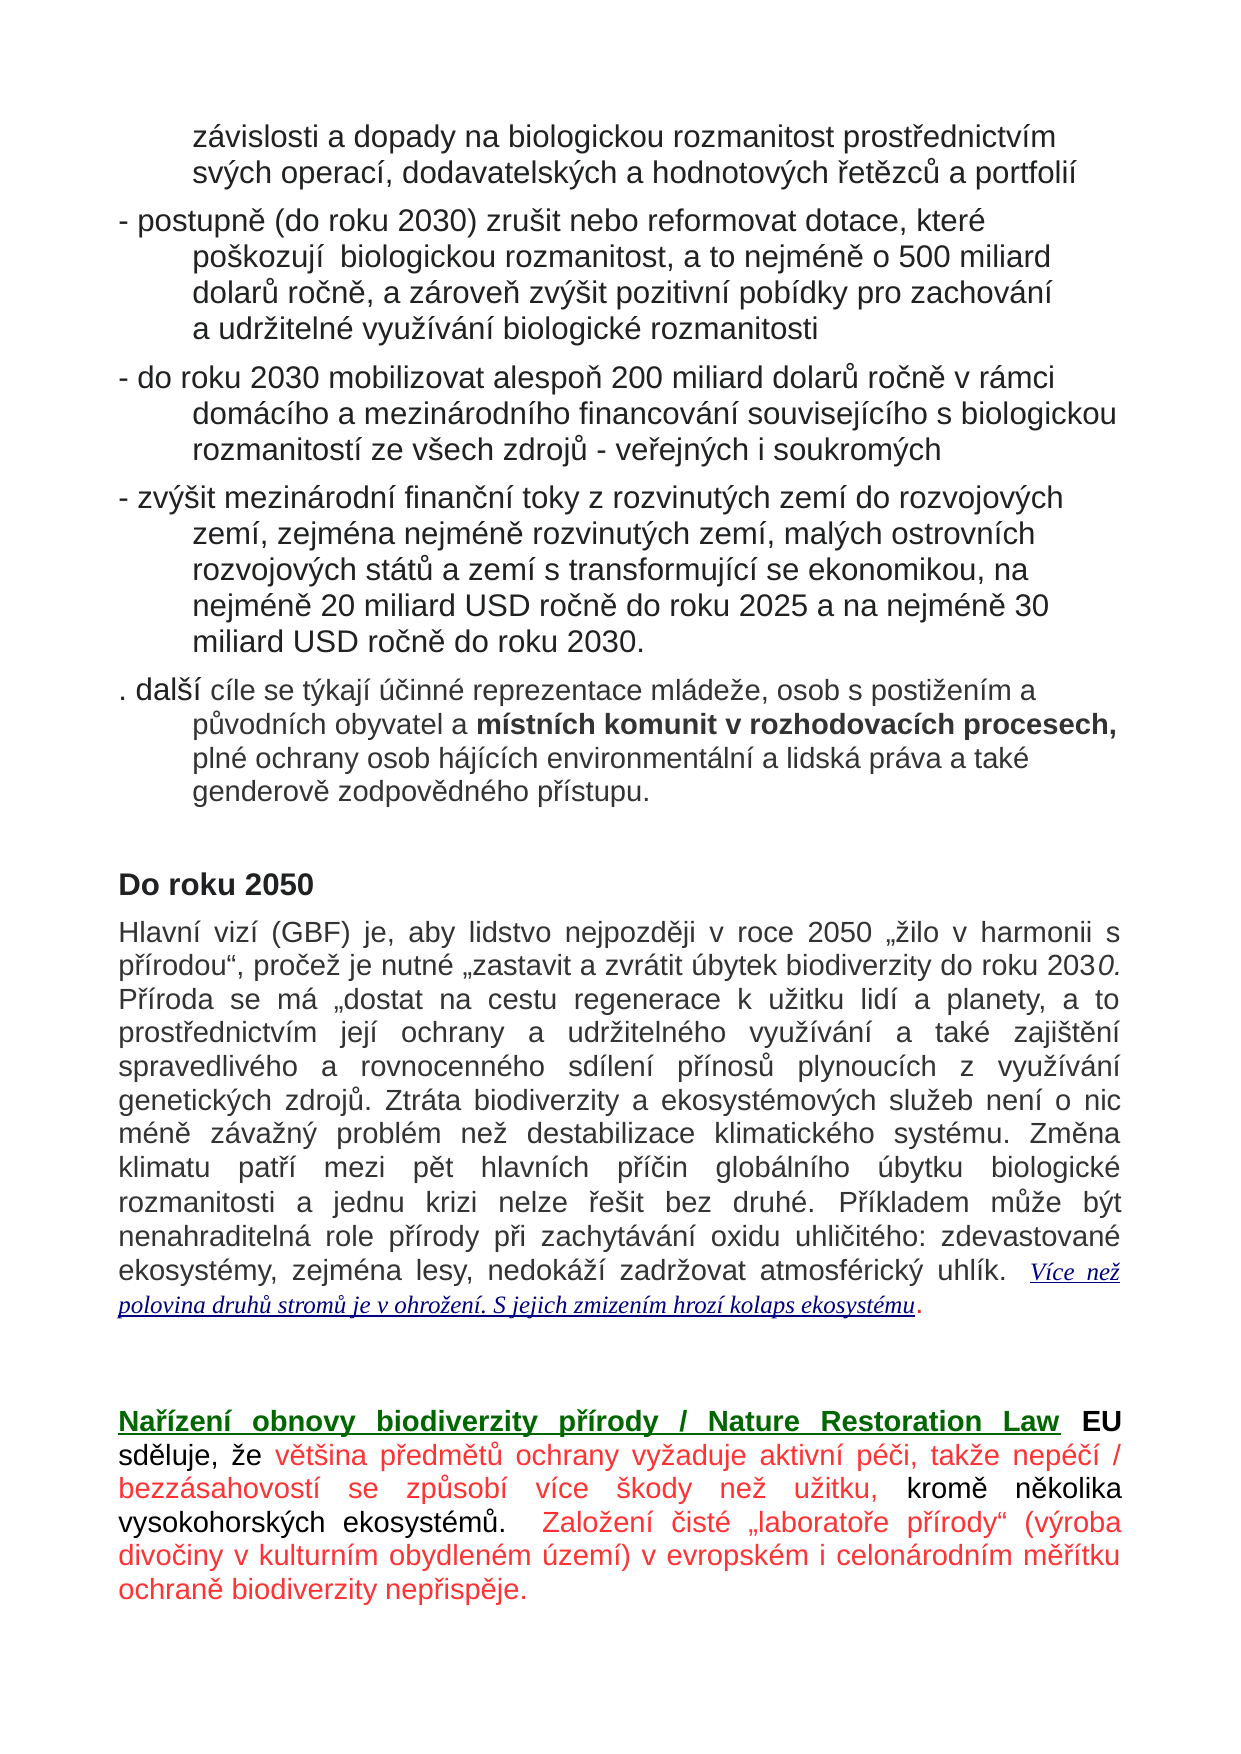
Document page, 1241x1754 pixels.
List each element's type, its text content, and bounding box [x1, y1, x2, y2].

text - do roku 2030 mobilizovat alespoň 200 miliard dolarů ročně v rámci domácího a mezinárodního financování souvisejícího s biologickou rozmanitostí ze všech zdrojů - veřejných i soukromých [118, 359, 1122, 467]
text - zvýšit mezinárodní finanční toky z rozvinutých zemí do rozvojových zemí, zejména nejméně rozvinutých zemí, malých ostrovních rozvojových států a zemí s transformující se ekonomikou, na nejméně 20 miliard USD ročně do roku 2025 a na nejméně 30 miliard USD ročně do roku 2030. [118, 479, 1122, 659]
text Do roku 2050 [118, 866, 1122, 902]
text Hlavní vizí (GBF) je, aby lidstvo nejpozději v roce 2050 „žilo v harmonii s přírodou“, pročež je nutné „zastavit a zvrátit úbytek biodiverzity do roku 2030. Příroda se má „dostat na cestu regenerace k užitku lidí a planety, a to prostřednictvím její ochrany a udržitelného využívání a také zajištění spravedlivého a rovnocenného sdílení přínosů plynoucích z využívání genetických zdrojů. Ztráta biodiverzity a ekosystémových služeb není o nic méně závažný problém než destabilizace klimatického systému. Změna klimatu patří mezi pět hlavních příčin globálního úbytku biologické rozmanitosti a jednu krizi nelze řešit bez druhé. Příkladem může být nenahraditelná role přírody při zachytávání oxidu uhličitého: zdevastované ekosystémy, zejména lesy, nedokáží zadržovat atmosférický uhlík. Více než polovina druhů stromů je v ohrožení. S jejich zmizením hrozí kolaps ekosystému. [118, 915, 1122, 1320]
text závislosti a dopady na biologickou rozmanitost prostřednictvím svých operací, dodavatelských a hodnotových řetězců a portfolií [118, 118, 1122, 190]
text Nařízení obnovy biodiverzity přírody / Nature Restoration Law EU sděluje, že většina předmětů ochrany vyžaduje aktivní péči, takže nepéčí / bezzásahovostí se způsobí více škody než užitku, kromě několika vysokohorských ekosystémů. Založení čisté „laboratoře přírody“ (výroba divočiny v kulturním obydleném území) v evropském i celonárodním měřítku ochraně biodiverzity nepřispěje. [118, 1404, 1122, 1605]
text - postupně (do roku 2030) zrušit nebo reformovat dotace, které poškozují biologickou rozmanitost, a to nejméně o 500 miliard dolarů ročně, a zároveň zvýšit pozitivní pobídky pro zachování a udržitelné využívání biologické rozmanitosti [118, 202, 1122, 346]
text . další cíle se týkají účinné reprezentace mládeže, osob s postižením a původních obyvatel a místních komunit v rozhodovacích procesech, plné ochrany osob hájících environmentální a lidská práva a také genderově zodpovědného přístupu. [118, 671, 1122, 808]
